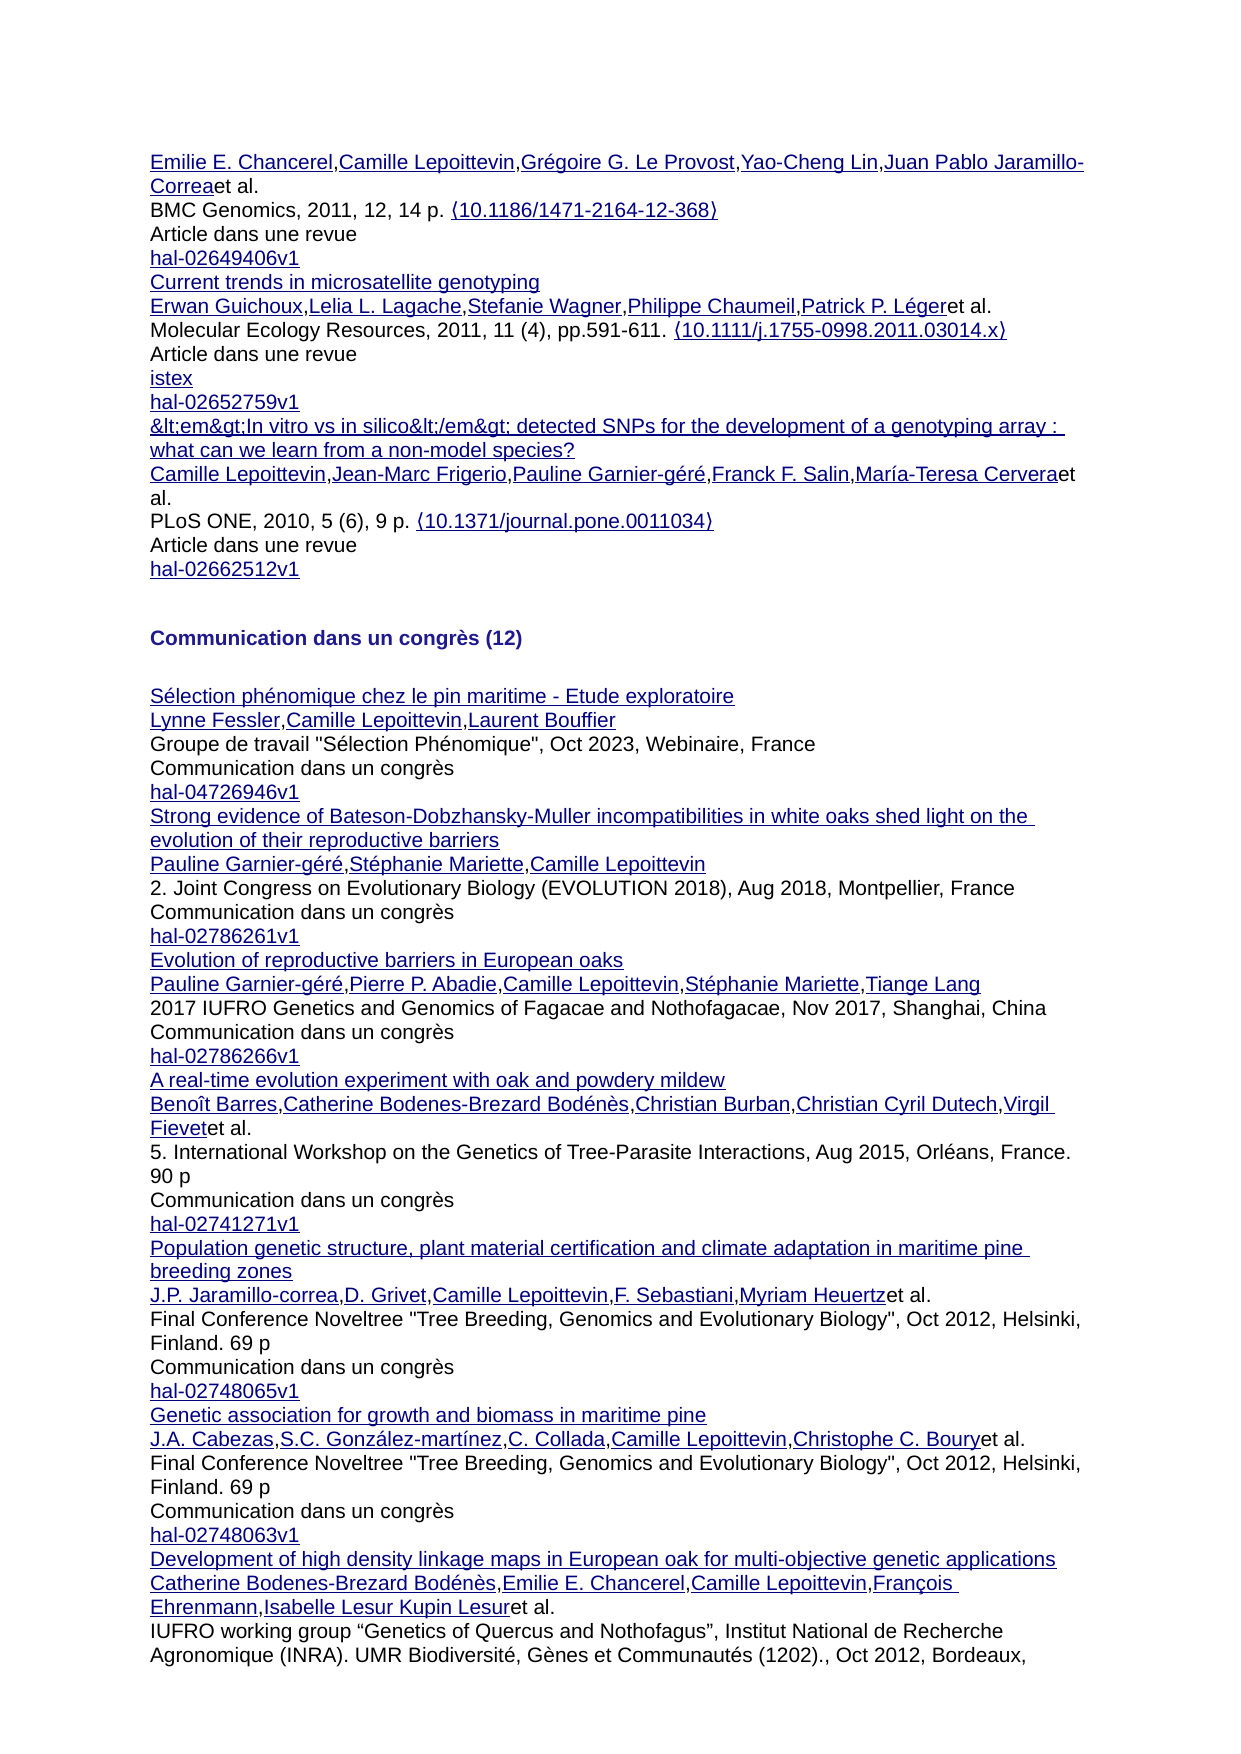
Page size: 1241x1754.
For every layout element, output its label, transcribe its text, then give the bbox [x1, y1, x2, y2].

table_cell Current trends in microsatellite genotyping Erwan Guichoux,Lelia L. Lagache,Stefanie Wagner,Philippe Chaumeil,Patrick P. Légeret al. Molecular Ecology Resources, 2011, 11 (4), pp.591-611. ⟨10.1111/j.1755-0998.2011.03014.x⟩ Article dans une revue istex hal-02652759v1 [150, 270, 1090, 413]
table_cell Population genetic structure, plant material certification and climate adaptation in maritime pine breeding zones J.P. Jaramillo‐correa,D. Grivet,Camille Lepoittevin,F. Sebastiani,Myriam Heuertzet al. Final Conference Noveltree "Tree Breeding, Genomics and Evolutionary Biology", Oct 2012, Helsinki, Finland. 69 p Communication dans un congrès hal-02748065v1 [150, 1235, 1090, 1403]
table_cell Strong evidence of Bateson-Dobzhansky-Muller incompatibilities in white oaks shed light on the evolution of their reproductive barriers Pauline Garnier‐géré,Stéphanie Mariette,Camille Lepoittevin 2. Joint Congress on Evolutionary Biology (EVOLUTION 2018), Aug 2018, Montpellier, France Communication dans un congrès hal-02786261v1 [150, 804, 1090, 948]
table_cell Emilie E. Chancerel,Camille Lepoittevin,Grégoire G. Le Provost,Yao-Cheng Lin,Juan Pablo Jaramillo-Correaet al. BMC Genomics, 2011, 12, 14 p. ⟨10.1186/1471-2164-12-368⟩ Article dans une revue hal-02649406v1 [150, 150, 1090, 270]
table_cell Genetic association for growth and biomass in maritime pine J.A. Cabezas,S.C. González‐martínez,C. Collada,Camille Lepoittevin,Christophe C. Bouryet al. Final Conference Noveltree "Tree Breeding, Genomics and Evolutionary Biology", Oct 2012, Helsinki, Finland. 69 p Communication dans un congrès hal-02748063v1 [150, 1403, 1090, 1547]
subtitle Communication dans un congrès (12) [150, 626, 1090, 650]
table_cell Development of high density linkage maps in European oak for multi-objective genetic applications Catherine Bodenes-Brezard Bodénès,Emilie E. Chancerel,Camille Lepoittevin,François Ehrenmann,Isabelle Lesur Kupin Lesuret al. IUFRO working group “Genetics of Quercus and Nothofagus”, Institut National de Recherche Agronomique (INRA). UMR Biodiversité, Gènes et Communautés (1202)., Oct 2012, Bordeaux, [150, 1547, 1090, 1667]
table_cell A real-time evolution experiment with oak and powdery mildew Benoît Barres,Catherine Bodenes-Brezard Bodénès,Christian Burban,Christian Cyril Dutech,Virgil Fievetet al. 5. International Workshop on the Genetics of Tree-Parasite Interactions, Aug 2015, Orléans, France. 90 p Communication dans un congrès hal-02741271v1 [150, 1068, 1090, 1235]
table_header Sélection phénomique chez le pin maritime - Etude exploratoire Lynne Fessler,Camille Lepoittevin,Laurent Bouffier Groupe de travail "Sélection Phénomique", Oct 2023, Webinaire, France Communication dans un congrès hal-04726946v1 [150, 684, 1090, 804]
table_cell Evolution of reproductive barriers in European oaks Pauline Garnier‐géré,Pierre P. Abadie,Camille Lepoittevin,Stéphanie Mariette,Tiange Lang 2017 IUFRO Genetics and Genomics of Fagacae and Nothofagacae, Nov 2017, Shanghai, China Communication dans un congrès hal-02786266v1 [150, 948, 1090, 1068]
table_cell &lt;em&gt;In vitro vs in silico&lt;/em&gt; detected SNPs for the development of a genotyping array : what can we learn from a non-model species? Camille Lepoittevin,Jean-Marc Frigerio,Pauline Garnier‐géré,Franck F. Salin,María-Teresa Cerveraet al. PLoS ONE, 2010, 5 (6), 9 p. ⟨10.1371/journal.pone.0011034⟩ Article dans une revue hal-02662512v1 [150, 414, 1090, 581]
